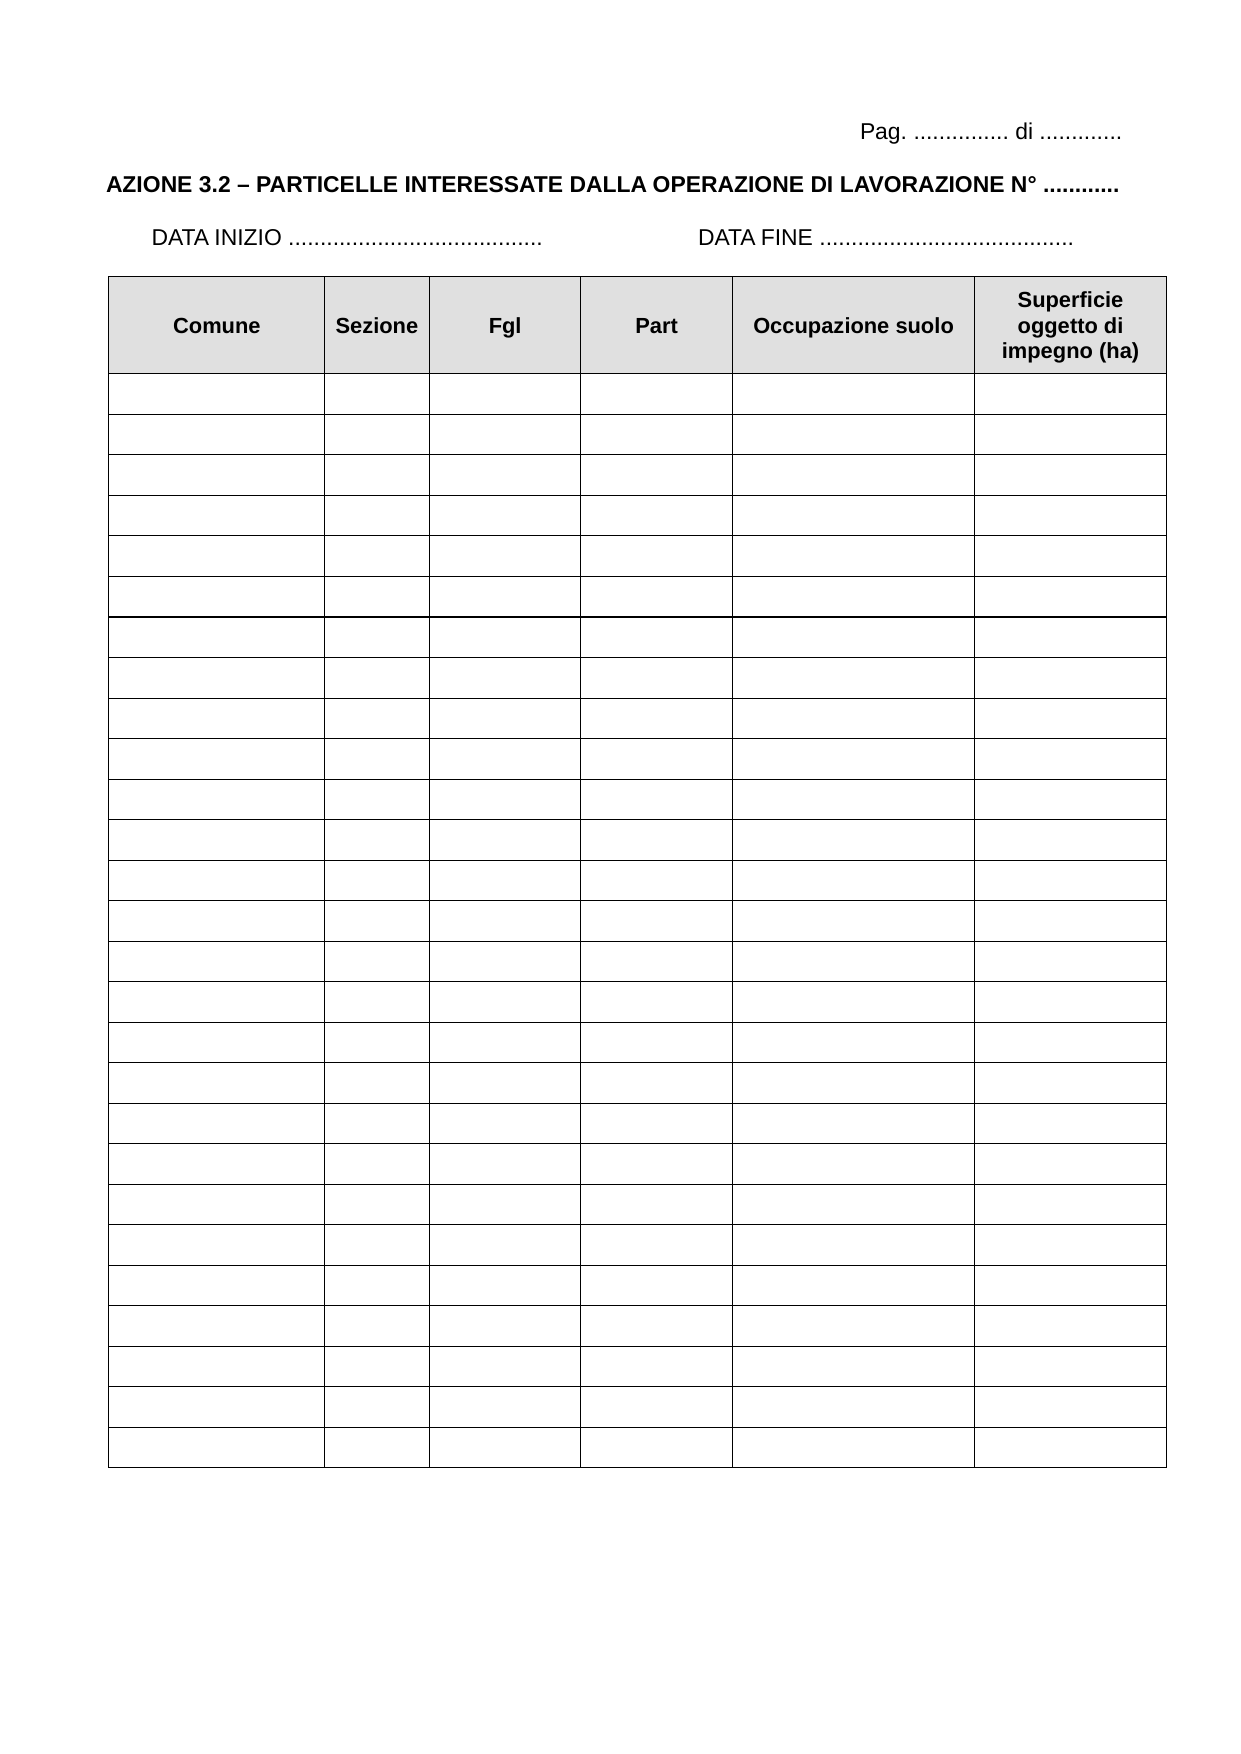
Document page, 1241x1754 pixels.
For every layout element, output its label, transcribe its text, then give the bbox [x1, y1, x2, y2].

table_cell [109, 861, 324, 900]
table_cell [325, 374, 429, 414]
table_cell [581, 496, 732, 535]
table_cell [975, 1428, 1166, 1467]
table_cell [109, 577, 324, 616]
table_cell [430, 1063, 580, 1103]
table_cell [109, 699, 324, 738]
table_cell [975, 1266, 1166, 1305]
table_cell [733, 1387, 974, 1427]
table_cell [109, 1023, 324, 1062]
table_cell [325, 942, 429, 981]
table_cell [325, 820, 429, 859]
table_cell [430, 739, 580, 778]
table_cell [581, 577, 732, 616]
table_cell [430, 1347, 580, 1386]
table_cell [109, 739, 324, 778]
table_cell [733, 1347, 974, 1386]
table_cell [975, 901, 1166, 941]
table_cell [430, 415, 580, 454]
table_cell [109, 658, 324, 697]
table_cell [325, 496, 429, 535]
table_cell [975, 1023, 1166, 1062]
table_cell [975, 1185, 1166, 1224]
table_cell [325, 618, 429, 657]
table_cell [975, 1306, 1166, 1346]
table_cell [581, 1185, 732, 1224]
table_cell [109, 780, 324, 819]
table_cell [109, 982, 324, 1022]
table_cell [581, 618, 732, 657]
table_cell [430, 618, 580, 657]
table_cell [975, 577, 1166, 616]
table_cell [430, 942, 580, 981]
table_cell [733, 901, 974, 941]
table_cell [975, 1063, 1166, 1103]
table_cell [581, 536, 732, 576]
table_cell [430, 861, 580, 900]
table_header Comune [109, 277, 324, 373]
table_cell [430, 901, 580, 941]
table_cell [325, 415, 429, 454]
table_cell [430, 699, 580, 738]
table_cell [109, 1225, 324, 1265]
table_cell [325, 1266, 429, 1305]
table_cell [975, 536, 1166, 576]
table_cell [581, 1023, 732, 1062]
table_header Part [581, 277, 732, 373]
table_cell [430, 1104, 580, 1143]
table_cell [975, 455, 1166, 495]
table_cell [733, 739, 974, 778]
table_cell [325, 1144, 429, 1184]
table_cell [733, 1185, 974, 1224]
table_cell [581, 658, 732, 697]
table_cell [581, 374, 732, 414]
table_cell [733, 1063, 974, 1103]
table_cell [325, 1063, 429, 1103]
table_cell [109, 1347, 324, 1386]
table_cell [581, 942, 732, 981]
table_cell [325, 1306, 429, 1346]
table_cell [975, 861, 1166, 900]
table_cell [975, 1104, 1166, 1143]
table_cell [109, 1306, 324, 1346]
table_cell [975, 1347, 1166, 1386]
table_cell [581, 1347, 732, 1386]
table_cell [430, 982, 580, 1022]
table_cell [109, 1104, 324, 1143]
table_cell [430, 780, 580, 819]
table_cell [733, 861, 974, 900]
table_cell [109, 1428, 324, 1467]
table_cell [581, 1225, 732, 1265]
table_cell [109, 415, 324, 454]
text AZIONE 3.2 – PARTICELLE INTERESSATE DALLA OPERAZIONE DI LAVORAZIONE N° ............ [103, 171, 1122, 197]
table_cell [733, 820, 974, 859]
table_cell [109, 901, 324, 941]
table_cell [975, 496, 1166, 535]
table_cell [430, 496, 580, 535]
table_header Fgl [430, 277, 580, 373]
table_cell [109, 1063, 324, 1103]
table_cell [975, 942, 1166, 981]
table_cell [975, 780, 1166, 819]
table_cell [975, 1387, 1166, 1427]
table_cell [430, 536, 580, 576]
table_cell [581, 1104, 732, 1143]
table_cell [581, 415, 732, 454]
table_cell [975, 820, 1166, 859]
table_cell [325, 1104, 429, 1143]
table_cell [430, 658, 580, 697]
table_cell [109, 618, 324, 657]
table_cell [733, 496, 974, 535]
table_cell [325, 982, 429, 1022]
table_header Superficie oggetto di impegno (ha) [975, 277, 1166, 373]
table_cell [325, 1347, 429, 1386]
table_cell [109, 942, 324, 981]
table_cell [733, 577, 974, 616]
table_cell [325, 1185, 429, 1224]
table_header Occupazione suolo [733, 277, 974, 373]
table_cell [733, 1104, 974, 1143]
table_cell [109, 374, 324, 414]
table_cell [325, 536, 429, 576]
table_cell [109, 536, 324, 576]
table_cell [430, 1387, 580, 1427]
table_cell [325, 739, 429, 778]
table_cell [581, 820, 732, 859]
table_cell [325, 861, 429, 900]
table_cell [430, 820, 580, 859]
table_cell [430, 374, 580, 414]
table_cell [581, 1387, 732, 1427]
table_cell [430, 1023, 580, 1062]
table_cell [733, 982, 974, 1022]
table_cell [325, 1023, 429, 1062]
table_cell [733, 415, 974, 454]
table_cell [733, 1225, 974, 1265]
table_cell [581, 1306, 732, 1346]
table_cell [581, 1144, 732, 1184]
table_cell [581, 1428, 732, 1467]
table_cell [325, 1428, 429, 1467]
table_cell [733, 942, 974, 981]
table_cell [581, 1063, 732, 1103]
table_cell [975, 699, 1166, 738]
table_cell [109, 496, 324, 535]
table_cell [581, 699, 732, 738]
table_cell [109, 1144, 324, 1184]
table_cell [430, 1428, 580, 1467]
table_cell [975, 1225, 1166, 1265]
table_cell [975, 618, 1166, 657]
text Pag. ............... di ............. [103, 118, 1122, 144]
table_cell [325, 577, 429, 616]
table_header Sezione [325, 277, 429, 373]
table_cell [430, 577, 580, 616]
table_cell [109, 455, 324, 495]
table_cell [733, 618, 974, 657]
table_cell [733, 699, 974, 738]
table_cell [430, 1185, 580, 1224]
table_cell [733, 780, 974, 819]
table_cell [325, 699, 429, 738]
table_cell [733, 1428, 974, 1467]
table_cell [733, 1266, 974, 1305]
table_cell [325, 658, 429, 697]
table_cell [581, 861, 732, 900]
table_cell [581, 1266, 732, 1305]
text DATA INIZIO ........................................ DATA FINE ........................................ [103, 223, 1122, 250]
table_cell [581, 455, 732, 495]
table_cell [109, 1266, 324, 1305]
table_cell [325, 455, 429, 495]
table_cell [733, 455, 974, 495]
table_cell [975, 982, 1166, 1022]
table_cell [733, 658, 974, 697]
table_cell [975, 739, 1166, 778]
table_cell [733, 374, 974, 414]
table_cell [325, 901, 429, 941]
table_cell [581, 982, 732, 1022]
table_cell [975, 374, 1166, 414]
table_cell [581, 739, 732, 778]
table_cell [733, 1306, 974, 1346]
table_cell [430, 1144, 580, 1184]
table_cell [581, 780, 732, 819]
table_cell [581, 901, 732, 941]
table_cell [975, 658, 1166, 697]
table_cell [325, 1225, 429, 1265]
table_cell [733, 536, 974, 576]
table_cell [975, 415, 1166, 454]
table_cell [109, 1387, 324, 1427]
table_cell [325, 780, 429, 819]
table_cell [430, 1225, 580, 1265]
table_cell [975, 1144, 1166, 1184]
table_cell [325, 1387, 429, 1427]
table_cell [430, 455, 580, 495]
table_cell [733, 1144, 974, 1184]
table_cell [733, 1023, 974, 1062]
table_cell [109, 820, 324, 859]
table_cell [430, 1266, 580, 1305]
table_cell [109, 1185, 324, 1224]
table_cell [430, 1306, 580, 1346]
